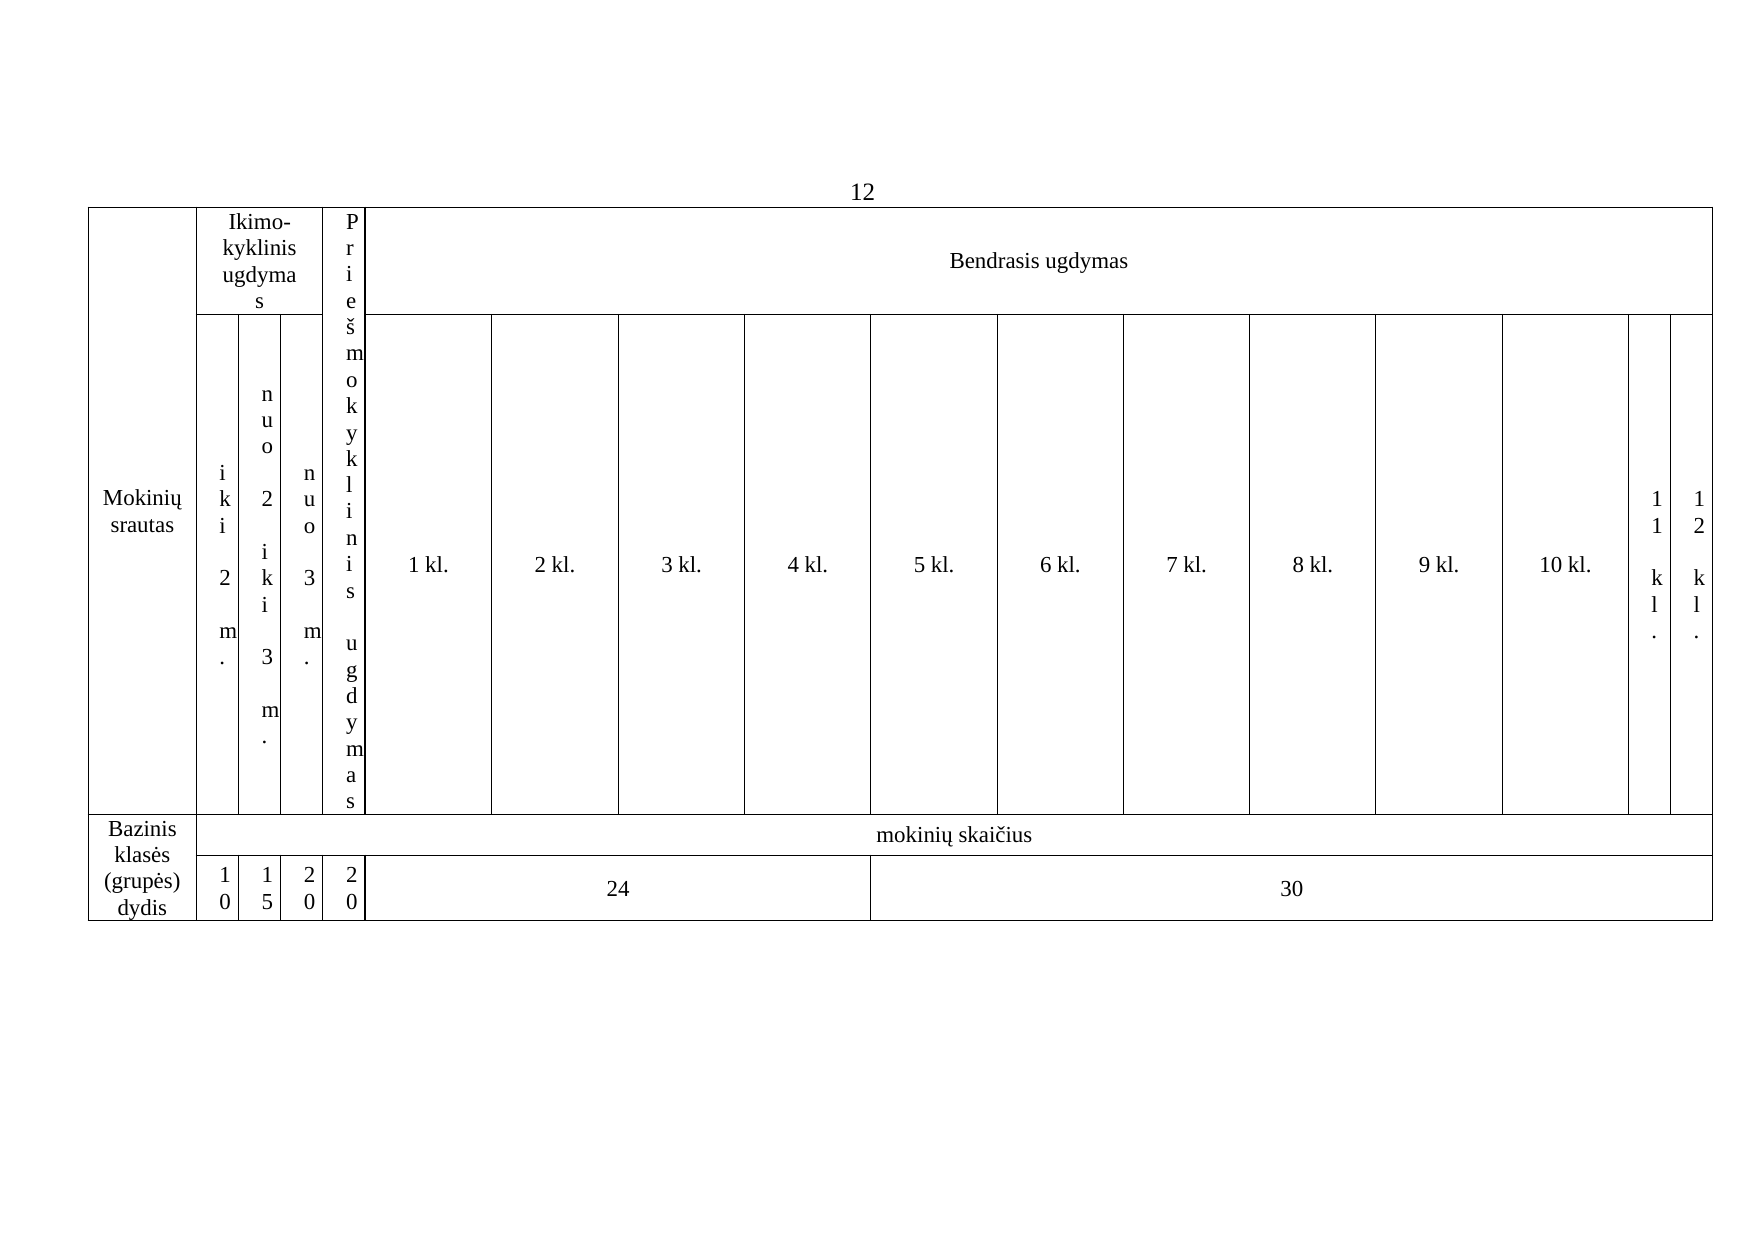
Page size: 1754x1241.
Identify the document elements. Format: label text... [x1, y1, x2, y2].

table_cell nuo 2 iki 3 m. [239, 315, 280, 814]
table_cell 12 kl. [1671, 315, 1712, 814]
table_cell 15 [239, 856, 280, 920]
table_cell 3 kl. [619, 315, 744, 814]
table_header Priešmokyklinis ugdymas [323, 208, 364, 814]
table_cell 9 kl. [1376, 315, 1502, 814]
table_cell 30 [871, 856, 1712, 920]
table_cell 1 kl. [366, 315, 491, 814]
table_cell nuo 3 m. [281, 315, 322, 814]
table_cell 20 [281, 856, 322, 920]
table_cell 7 kl. [1124, 315, 1249, 814]
table_cell 2 kl. [492, 315, 618, 814]
table_cell 24 [366, 856, 870, 920]
table_cell 6 kl. [998, 315, 1123, 814]
table_cell 5 kl. [871, 315, 997, 814]
table_cell 8 kl. [1250, 315, 1375, 814]
table_header Ikimo-kyklinis ugdymas [197, 208, 322, 314]
table_cell 10 kl. [1503, 315, 1628, 814]
table_cell Bazinis klasės (grupės) dydis [89, 815, 196, 920]
table_cell 4 kl. [745, 315, 870, 814]
table_header Bendrasis ugdymas [366, 208, 1712, 314]
table_header Mokinių srautas [89, 208, 196, 814]
table_cell mokinių skaičius [197, 815, 1712, 854]
table_cell 10 [197, 856, 238, 920]
table_cell 11 kl. [1629, 315, 1670, 814]
table_cell 20 [323, 856, 364, 920]
table_cell iki 2 m. [197, 315, 238, 814]
